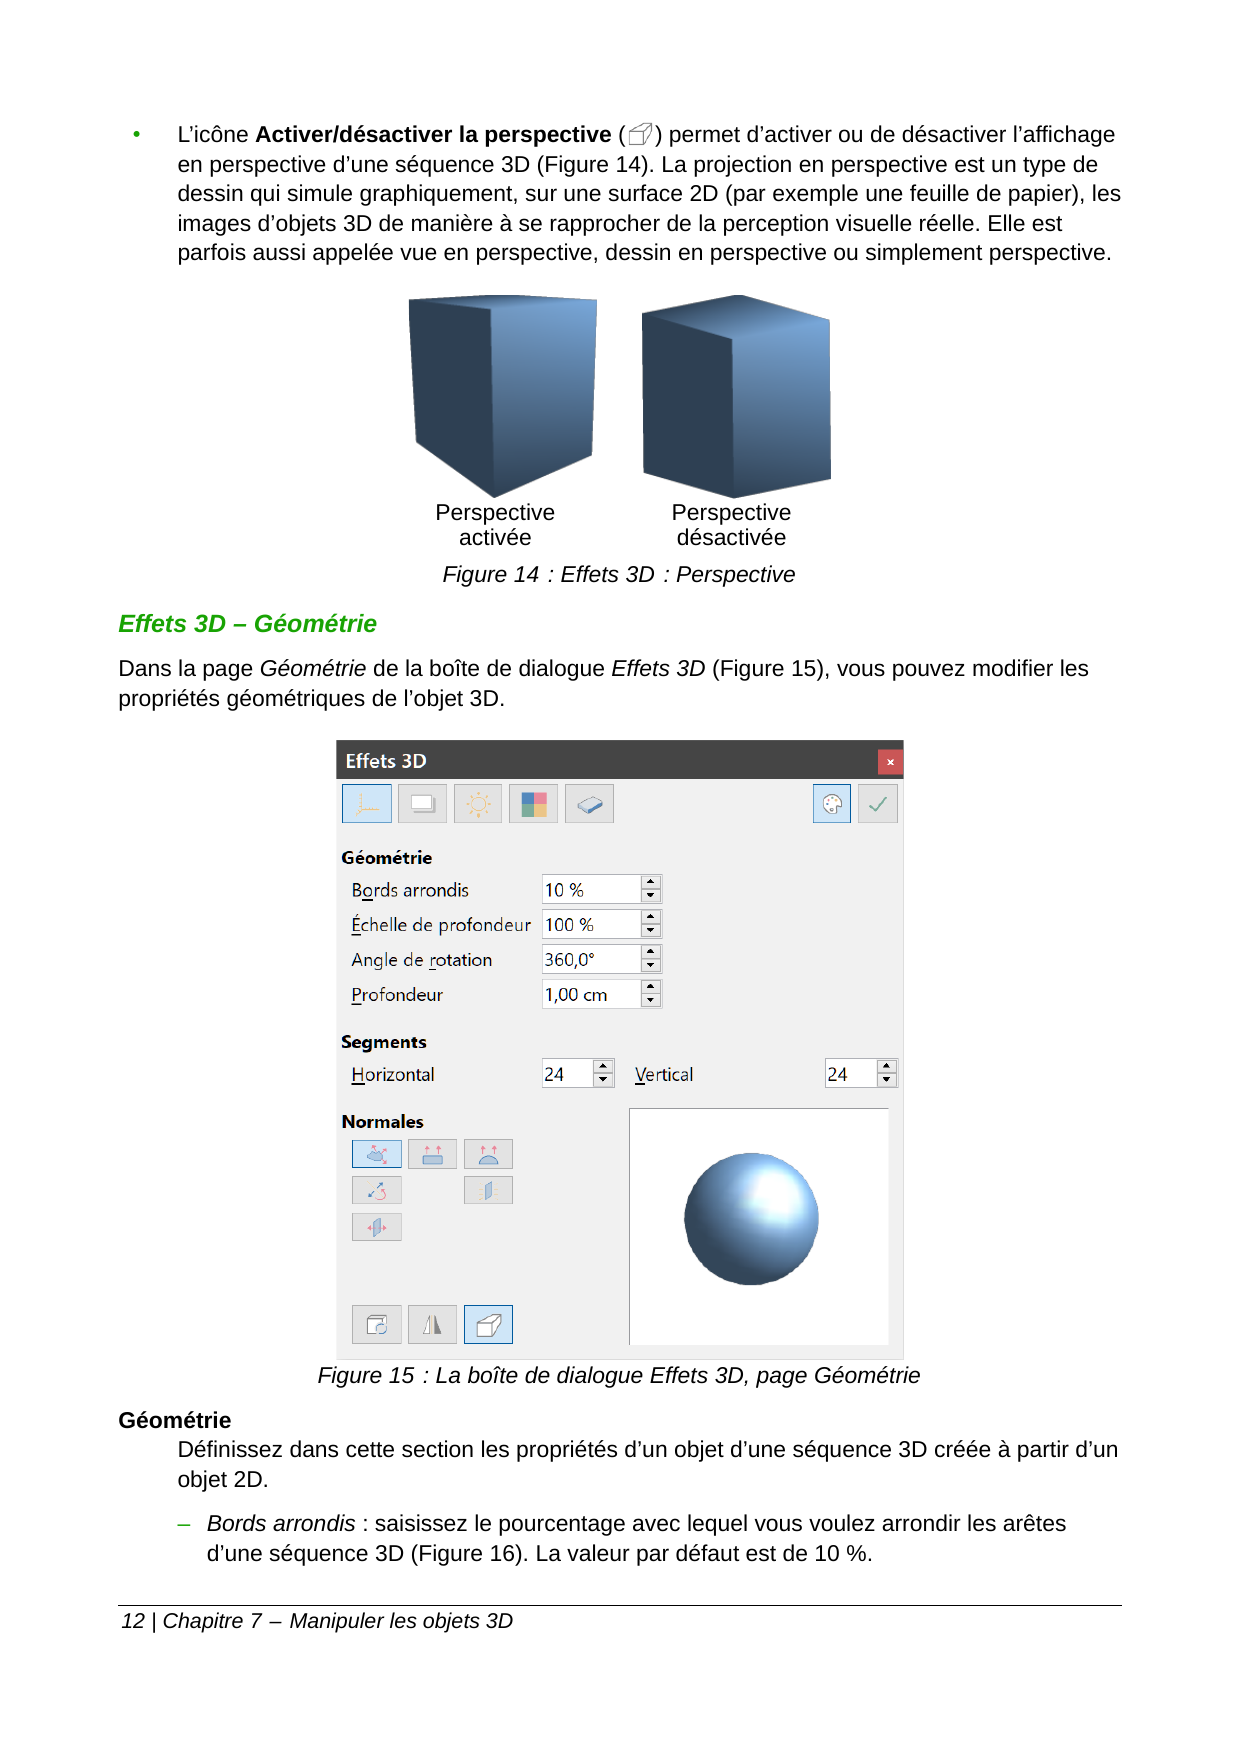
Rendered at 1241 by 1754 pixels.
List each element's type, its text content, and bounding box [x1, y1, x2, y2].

text Figure 14 : Effets 3D : Perspective [118, 558, 1122, 587]
list Définissez dans cette section les propriétés d’un objet d’une séquence 3D créée à partir d’un objet 2D. [177, 1433, 1122, 1492]
subtitle Géométrie [118, 1404, 1122, 1433]
picture [336, 740, 904, 1360]
picture [625, 118, 655, 148]
list Bords arrondis : saisissez le pourcentage avec lequel vous voulez arrondir les arêtes d’une séquence 3D (Figure 16). La valeur par défaut est de 10 %. [177, 1507, 1122, 1566]
text Dans la page Géométrie de la boîte de dialogue Effets 3D (Figure 15), vous pouvez modifier les propriétés géométriques de l’objet 3D. [118, 652, 1122, 711]
text Figure 15 : La boîte de dialogue Effets 3D, page Géométrie [118, 1359, 1122, 1389]
subtitle Effets 3D – Géométrie [118, 608, 1122, 637]
